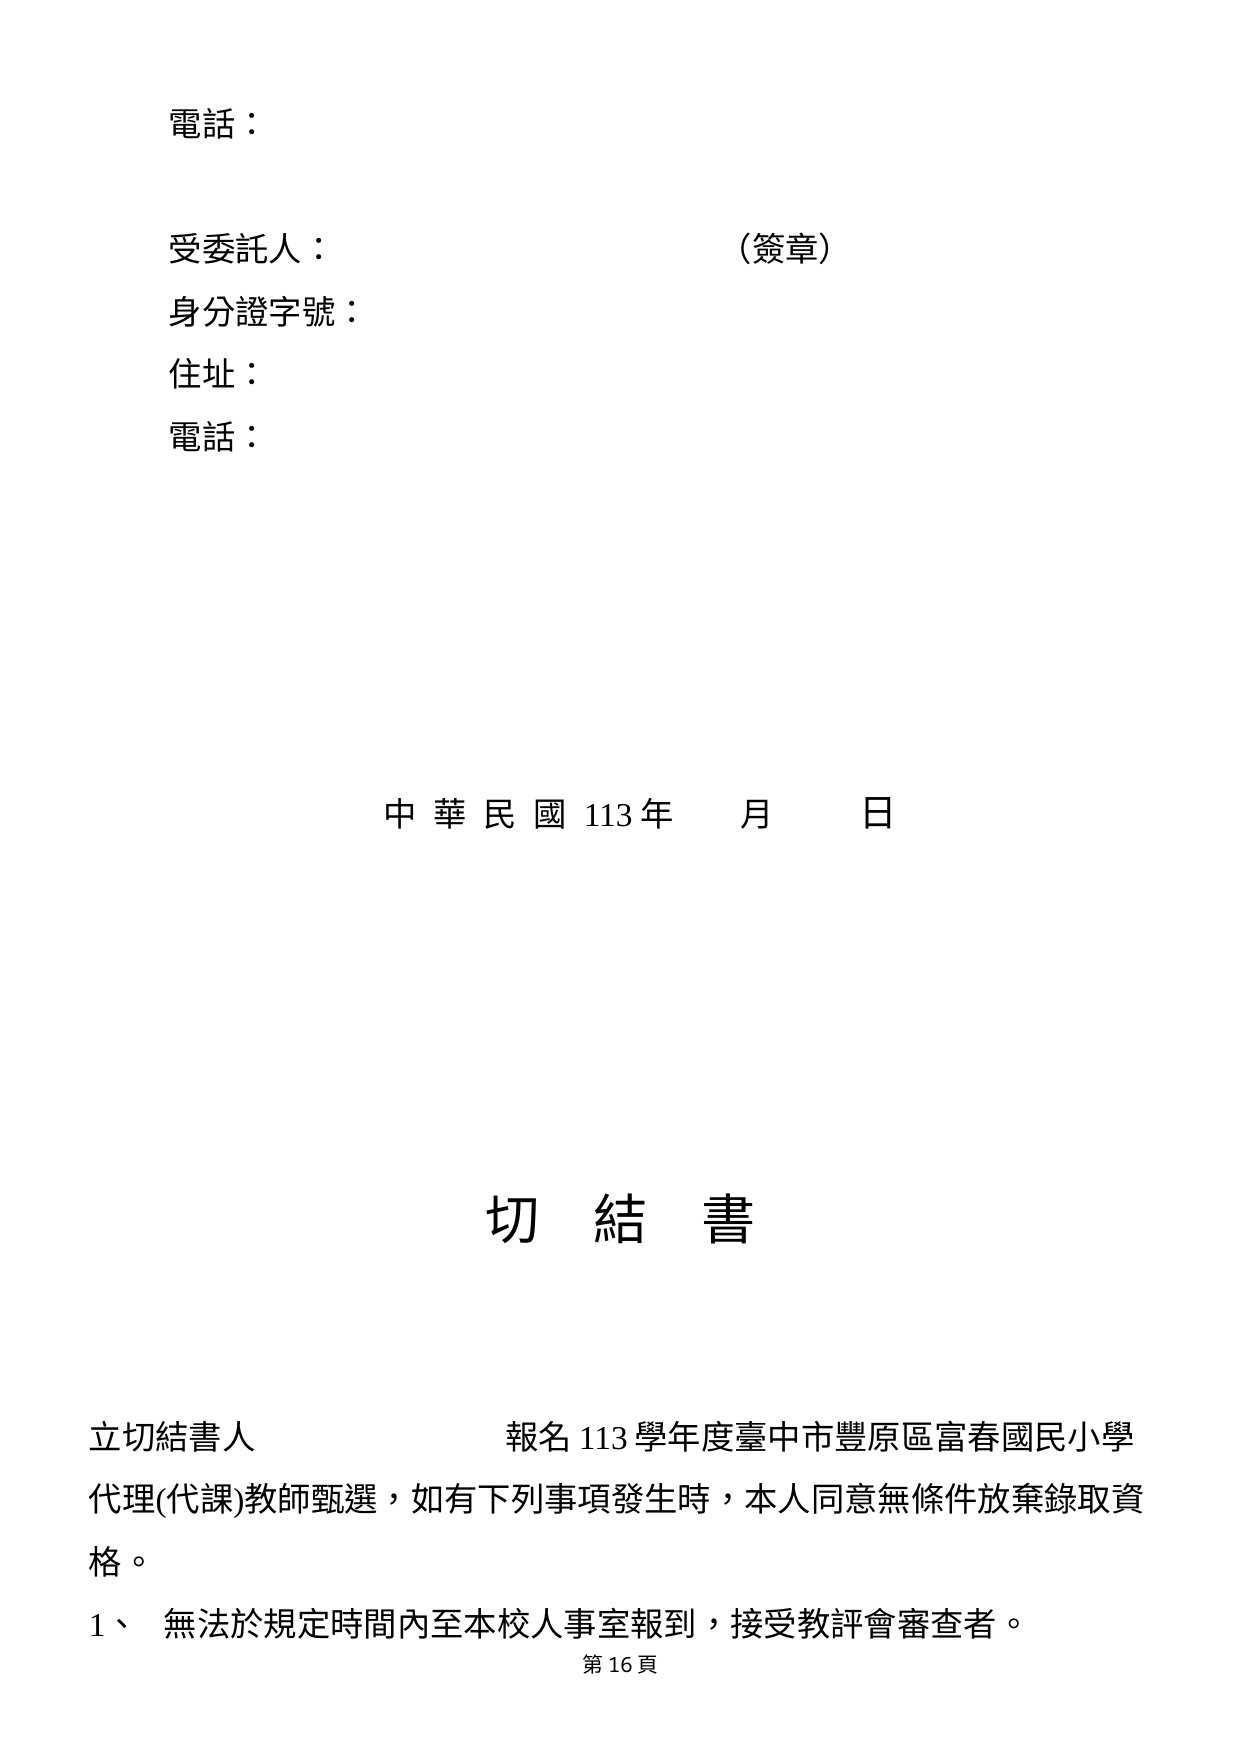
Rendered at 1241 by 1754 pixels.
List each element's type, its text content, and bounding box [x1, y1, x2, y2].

text 身分證字號： [89, 268, 1152, 331]
text 受委託人： （簽章） [89, 206, 1152, 268]
text 電話： [89, 393, 1152, 456]
text 切 結 書 [89, 1143, 1152, 1268]
text 立切結書人 報名113學年度臺中市豐原區富春國民小學代理(代課)教師甄選，如有下列事項發生時，本人同意無條件放棄錄取資格。 [89, 1393, 1152, 1581]
text 中 華 民 國 113 年 月 日 [89, 768, 1152, 831]
list 無法於規定時間內至本校人事室報到，接受教評會審查者。 [89, 1581, 1152, 1643]
text 電話： [89, 81, 1152, 143]
text 住址： [89, 331, 1152, 393]
